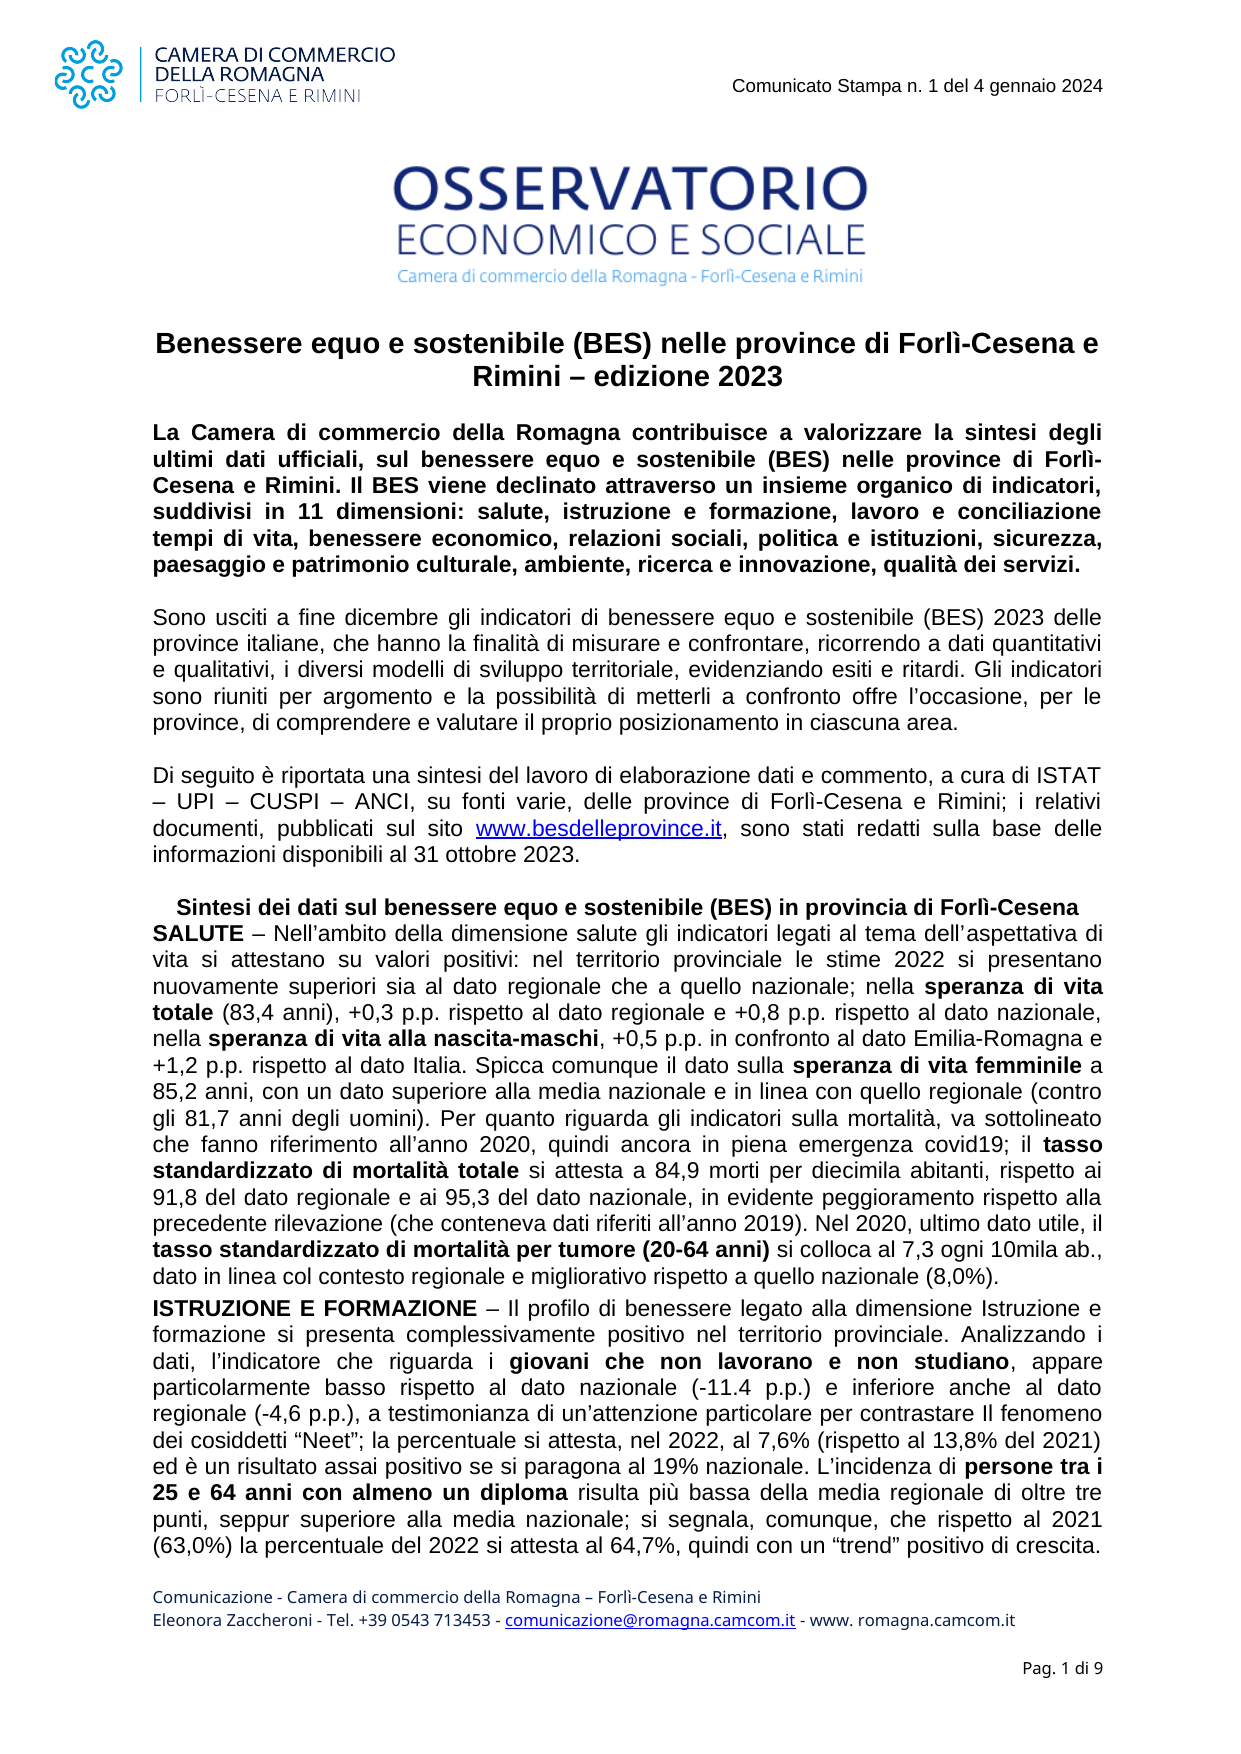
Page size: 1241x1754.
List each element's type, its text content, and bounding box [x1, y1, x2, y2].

picture [54, 40, 395, 109]
text Sono usciti a fine dicembre gli indicatori di benessere equo e sostenibile (BES) 2023 delle province italiane, che hanno la finalità di misurare e confrontare, ricorrendo a dati quantitativi e qualitativi, i diversi modelli di sviluppo territoriale, evidenziando esiti e ritardi. Gli indicatori sono riuniti per argomento e la possibilità di metterli a confronto offre l’occasione, per le province, di comprendere e valutare il proprio posizionamento in ciascuna area. [152, 604, 1103, 736]
text ISTRUZIONE E FORMAZIONE – Il profilo di benessere legato alla dimensione Istruzione e formazione si presenta complessivamente positivo nel territorio provinciale. Analizzando i dati, l’indicatore che riguarda i giovani che non lavorano e non studiano, appare particolarmente basso rispetto al dato nazionale (-11.4 p.p.) e inferiore anche al dato regionale (-4,6 p.p.), a testimonianza di un’attenzione particolare per contrastare Il fenomeno dei cosiddetti “Neet”; la percentuale si attesta, nel 2022, al 7,6% (rispetto al 13,8% del 2021) ed è un risultato assai positivo se si paragona al 19% nazionale. L’incidenza di persone tra i 25 e 64 anni con almeno un diploma risulta più bassa della media regionale di oltre tre punti, seppur superiore alla media nazionale; si segnala, comunque, che rispetto al 2021 (63,0%) la percentuale del 2022 si attesta al 64,7%, quindi con un “trend” positivo di crescita. [152, 1295, 1103, 1558]
subtitle La Camera di commercio della Romagna contribuisce a valorizzare la sintesi degli ultimi dati ufficiali, sul benessere equo e sostenibile (BES) nelle province di Forlì-Cesena e Rimini. Il BES viene declinato attraverso un insieme organico di indicatori, suddivisi in 11 dimensioni: salute, istruzione e formazione, lavoro e conciliazione tempi di vita, benessere economico, relazioni sociali, politica e istituzioni, sicurezza, paesaggio e patrimonio culturale, ambiente, ricerca e innovazione, qualità dei servizi. [152, 419, 1103, 577]
text SALUTE – Nell’ambito della dimensione salute gli indicatori legati al tema dell’aspettativa di vita si attestano su valori positivi: nel territorio provinciale le stime 2022 si presentano nuovamente superiori sia al dato regionale che a quello nazionale; nella speranza di vita totale (83,4 anni), +0,3 p.p. rispetto al dato regionale e +0,8 p.p. rispetto al dato nazionale, nella speranza di vita alla nascita-maschi, +0,5 p.p. in confronto al dato Emilia-Romagna e +1,2 p.p. rispetto al dato Italia. Spicca comunque il dato sulla speranza di vita femminile a 85,2 anni, con un dato superiore alla media nazionale e in linea con quello regionale (contro gli 81,7 anni degli uomini). Per quanto riguarda gli indicatori sulla mortalità, va sottolineato che fanno riferimento all’anno 2020, quindi ancora in piena emergenza covid19; il tasso standardizzato di mortalità totale si attesta a 84,9 morti per diecimila abitanti, rispetto ai 91,8 del dato regionale e ai 95,3 del dato nazionale, in evidente peggioramento rispetto alla precedente rilevazione (che conteneva dati riferiti all’anno 2019). Nel 2020, ultimo dato utile, il tasso standardizzato di mortalità per tumore (20-64 anni) si colloca al 7,3 ogni 10mila ab., dato in linea col contesto regionale e migliorativo rispetto a quello nazionale (8,0%). [152, 920, 1103, 1289]
picture [385, 153, 870, 293]
title Benessere equo e sostenibile (BES) nelle province di Forlì-Cesena e Rimini – edizione 2023 [152, 326, 1103, 393]
text Sintesi dei dati sul benessere equo e sostenibile (BES) in provincia di Forlì-Cesena [152, 894, 1103, 920]
text Di seguito è riportata una sintesi del lavoro di elaborazione dati e commento, a cura di ISTAT – UPI – CUSPI – ANCI, su fonti varie, delle province di Forlì-Cesena e Rimini; i relativi documenti, pubblicati sul sito www.besdelleprovince.it, sono stati redatti sulla base delle informazioni disponibili al 31 ottobre 2023. [152, 762, 1103, 867]
